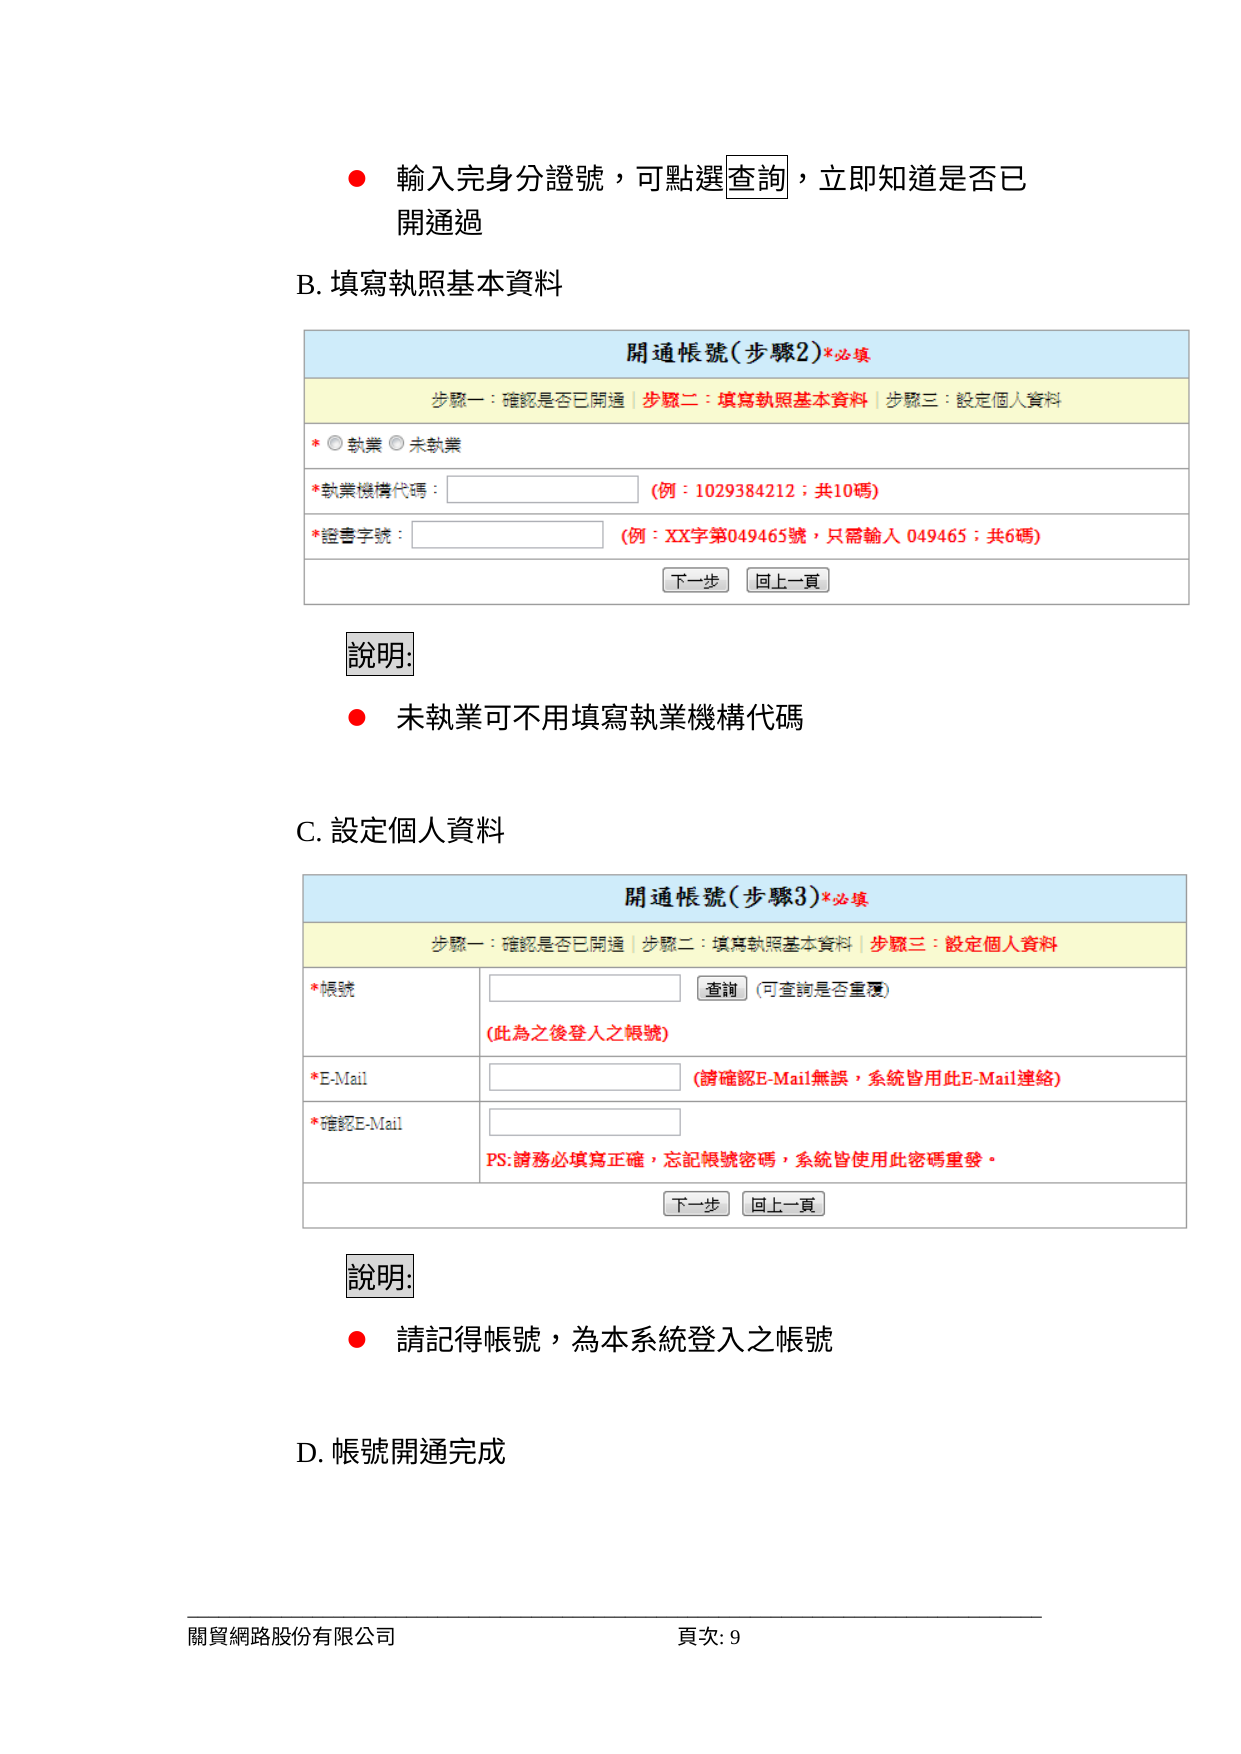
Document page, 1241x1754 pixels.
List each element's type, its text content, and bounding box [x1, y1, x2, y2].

text 說明: [347, 633, 413, 675]
text [287, 1254, 346, 1298]
list 輸入完身分證號，可點選查詢，立即知道是否已開通過 [346, 155, 1028, 242]
text C. 設定個人資料 [237, 807, 1028, 849]
list 請記得帳號，為本系統登入之帳號 [346, 1317, 1028, 1359]
text B. 填寫執照基本資料 [237, 260, 1028, 303]
text [287, 632, 346, 676]
text D. 帳號開通完成 [237, 1429, 1028, 1471]
text 說明: [347, 1255, 413, 1297]
list 未執業可不用填寫執業機構代碼 [346, 695, 1028, 737]
picture [296, 868, 1196, 1235]
text [414, 632, 1028, 676]
picture [296, 321, 1196, 614]
text [414, 1254, 1028, 1298]
